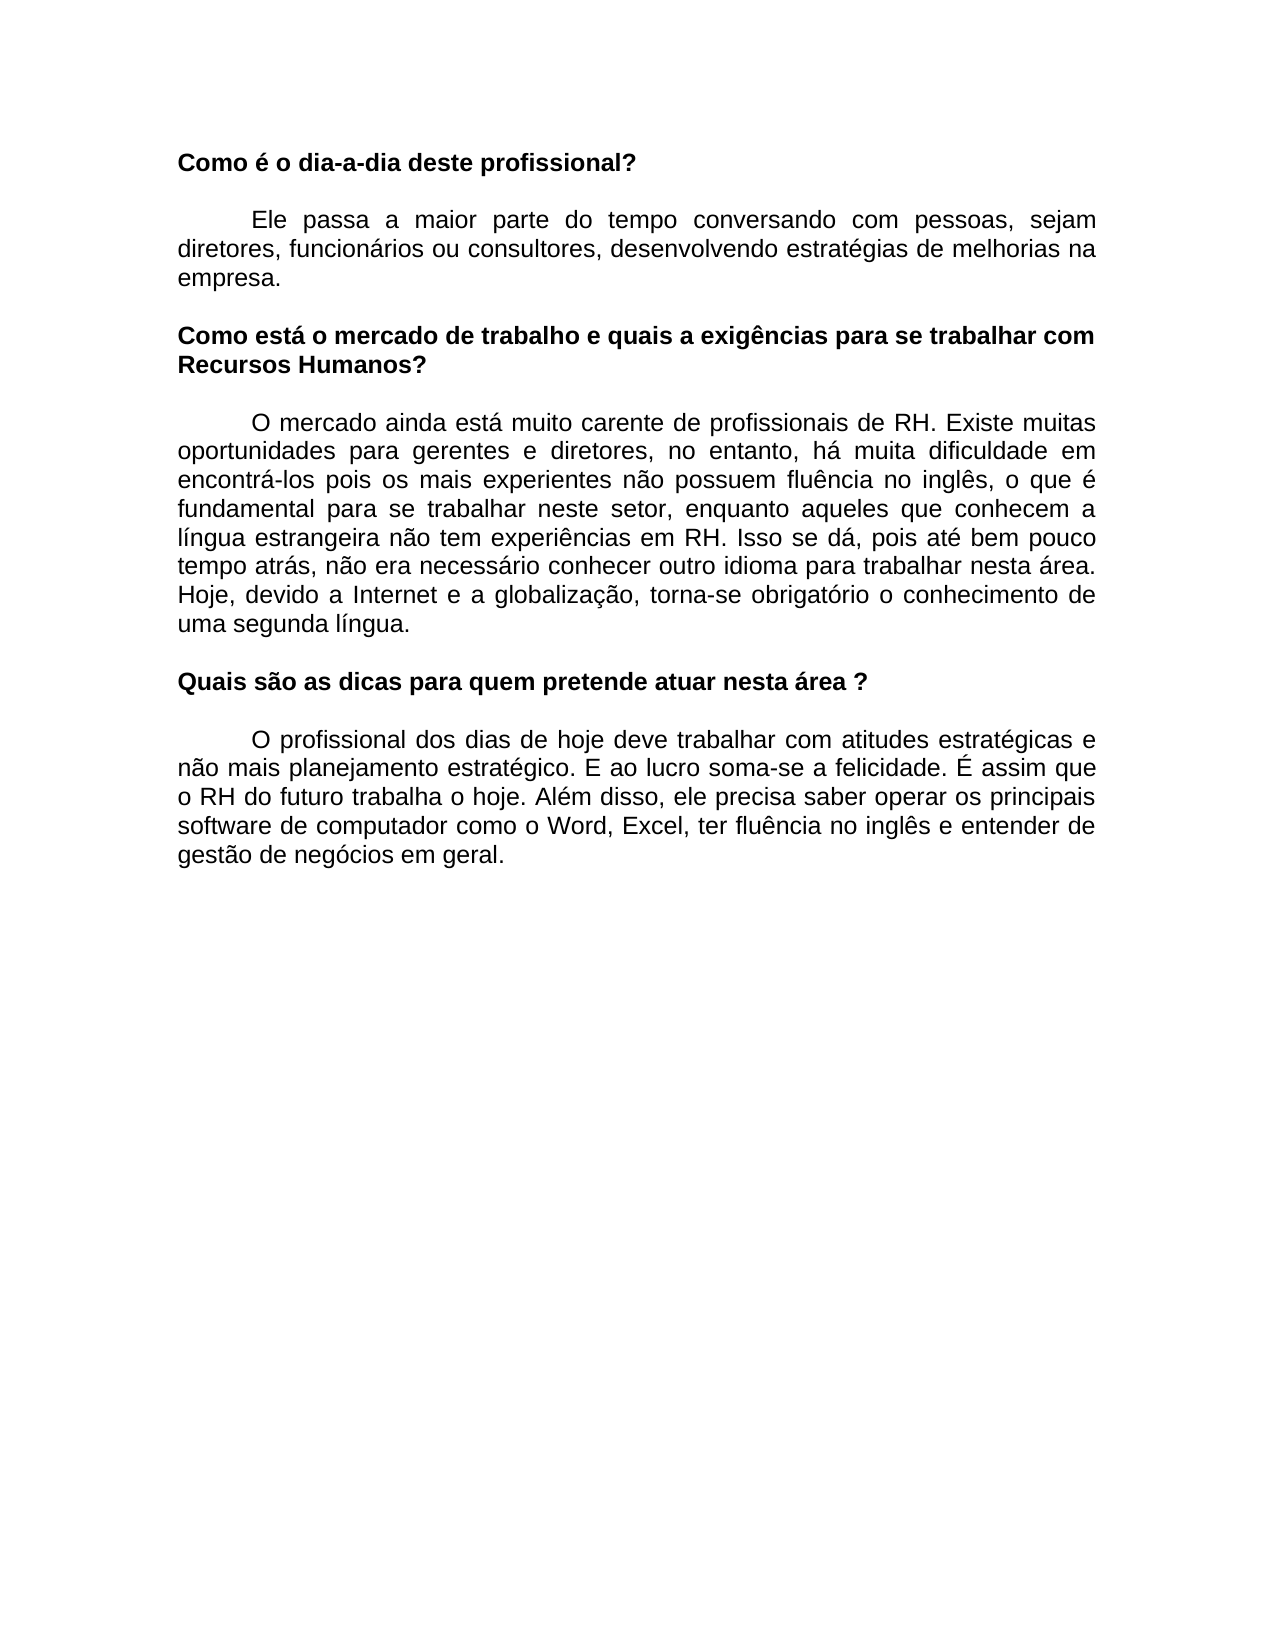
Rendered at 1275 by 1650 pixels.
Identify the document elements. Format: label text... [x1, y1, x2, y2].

text O profissional dos dias de hoje deve trabalhar com atitudes estratégicas e não mais planejamento estratégico. E ao lucro soma-se a felicidade. É assim que o RH do futuro trabalha o hoje. Além disso, ele precisa saber operar os principais software de computador como o Word, Excel, ter fluência no inglês e entender de gestão de negócios em geral. [177, 725, 1098, 868]
text Como é o dia-a-dia deste profissional? [177, 148, 1098, 176]
text Ele passa a maior parte do tempo conversando com pessoas, sejam diretores, funcionários ou consultores, desenvolvendo estratégias de melhorias na empresa. [177, 206, 1098, 292]
text Quais são as dicas para quem pretende atuar nesta área ? [177, 667, 1098, 696]
text O mercado ainda está muito carente de profissionais de RH. Existe muitas oportunidades para gerentes e diretores, no entanto, há muita dificuldade em encontrá-los pois os mais experientes não possuem fluência no inglês, o que é fundamental para se trabalhar neste setor, enquanto aqueles que conhecem a língua estrangeira não tem experiências em RH. Isso se dá, pois até bem pouco tempo atrás, não era necessário conhecer outro idioma para trabalhar nesta área. Hoje, devido a Internet e a globalização, torna-se obrigatório o conhecimento de uma segunda língua. [177, 408, 1098, 638]
text Como está o mercado de trabalho e quais a exigências para se trabalhar com Recursos Humanos? [177, 321, 1098, 378]
